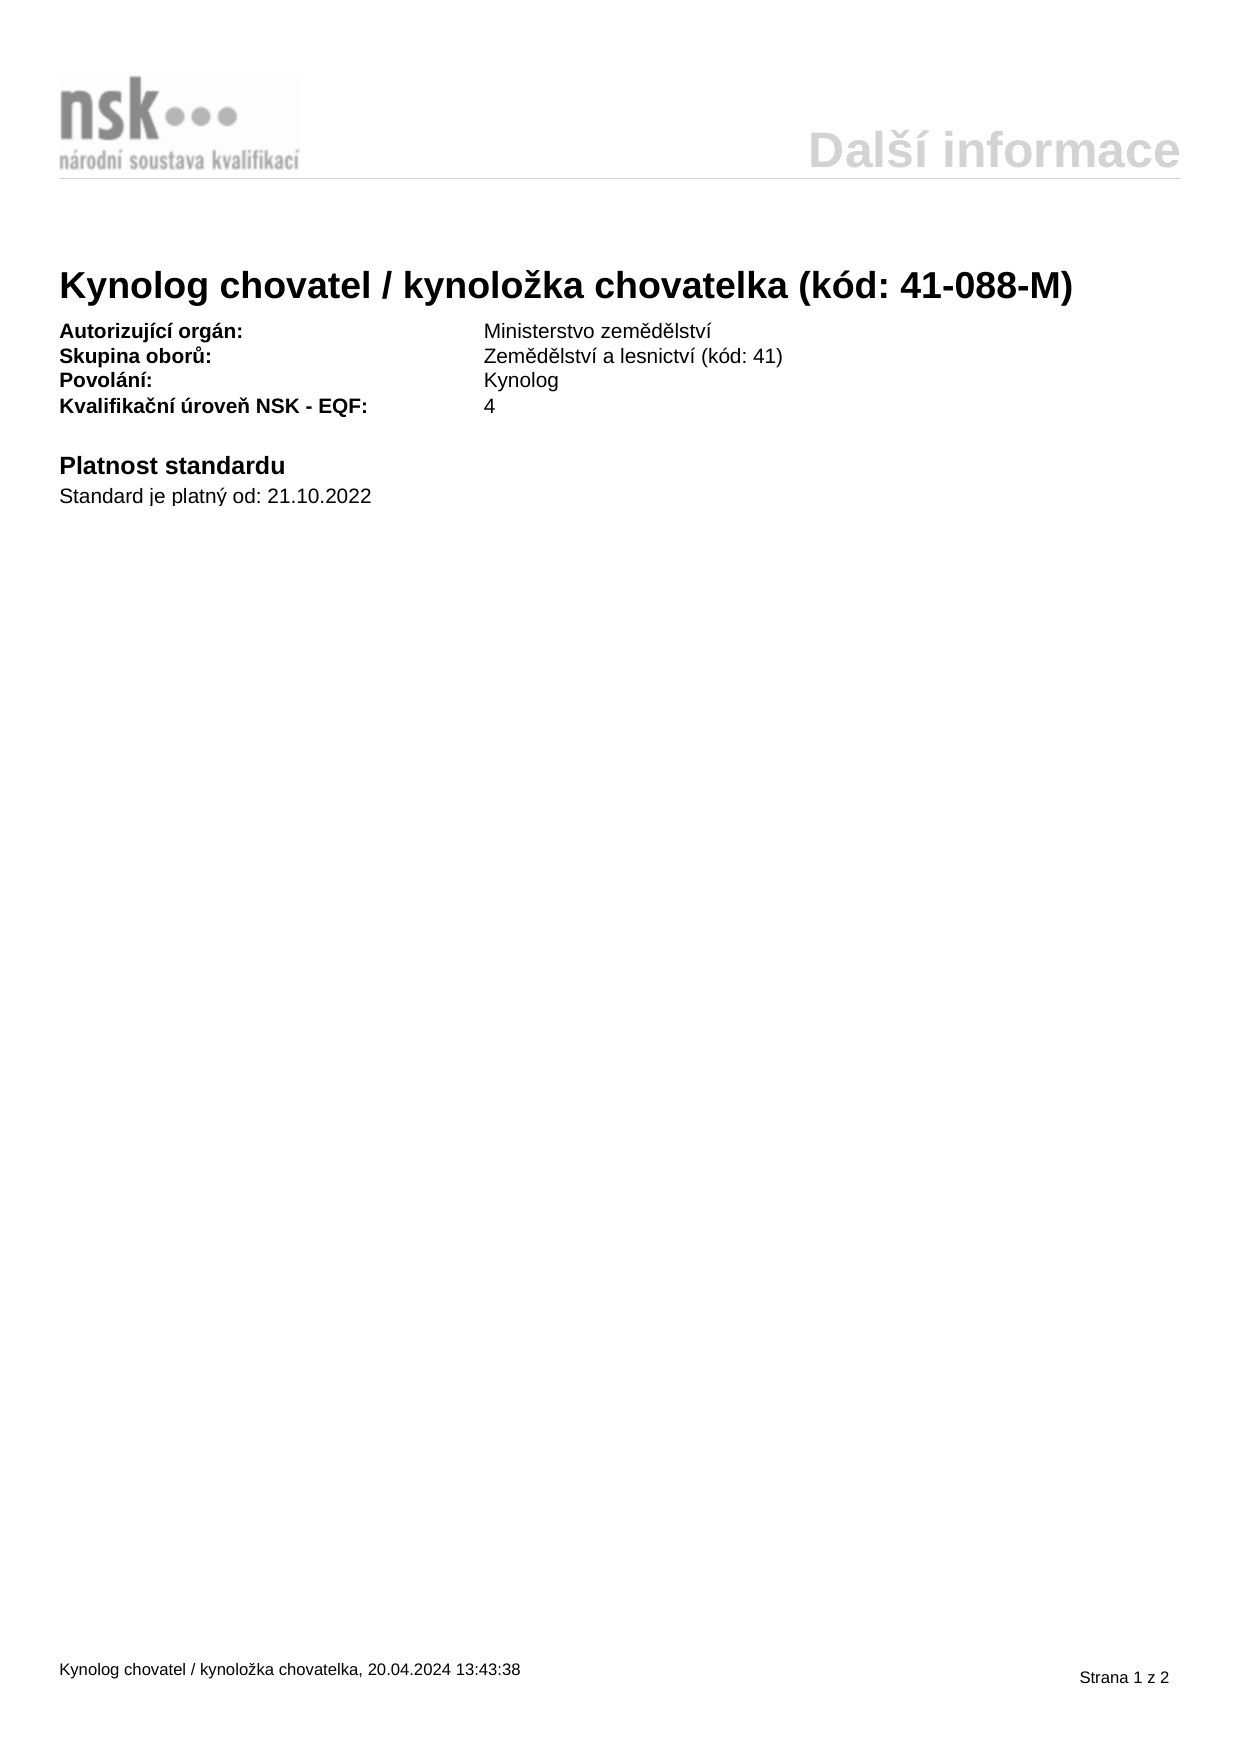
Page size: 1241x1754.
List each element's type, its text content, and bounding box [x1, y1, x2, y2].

table_cell [626, 307, 862, 319]
picture [58, 59, 621, 172]
table_cell [620, 806, 626, 1106]
table_cell [620, 196, 626, 224]
table_cell [862, 307, 1169, 319]
table_cell [620, 1384, 626, 1659]
table_cell [59, 307, 483, 319]
table_cell Ministerstvo zemědělství [484, 319, 1181, 344]
table_cell Platnost standardu [59, 448, 1181, 483]
table_cell Kynolog chovatel / kynoložka chovatelka (kód: 41-088-M) [59, 224, 1181, 307]
table_cell [862, 196, 1169, 224]
table_cell [862, 1384, 1169, 1659]
table_cell [59, 506, 483, 806]
table_cell [620, 506, 626, 806]
table_cell [626, 1384, 862, 1659]
table_cell [59, 418, 483, 447]
table_cell [59, 1384, 483, 1659]
table_cell [862, 418, 1169, 447]
table_cell Standard je platný od: 21.10.2022 [59, 484, 1181, 506]
table_cell [620, 418, 626, 447]
table_cell [484, 1384, 620, 1659]
table_header Další informace [626, 59, 1181, 178]
table_cell [484, 307, 620, 319]
table_cell [1169, 196, 1181, 224]
table_cell [484, 172, 620, 178]
table_cell [626, 1106, 862, 1383]
table_cell [1169, 806, 1181, 1106]
table_cell [1169, 1384, 1181, 1659]
table_cell [620, 1106, 626, 1383]
table_cell [862, 506, 1169, 806]
table_cell Zemědělství a lesnictví (kód: 41) [484, 344, 1181, 368]
table_cell [484, 806, 620, 1106]
table_cell [626, 806, 862, 1106]
table_cell [862, 806, 1169, 1106]
table_cell [626, 196, 862, 224]
table_cell [484, 506, 620, 806]
table_cell Kynolog [484, 368, 1181, 393]
table_cell [1169, 506, 1181, 806]
table_cell [1169, 1106, 1181, 1383]
table_cell [626, 506, 862, 806]
table_cell [1169, 1660, 1181, 1696]
table_cell [59, 179, 1181, 196]
table_cell [484, 418, 620, 447]
table_cell [620, 307, 626, 319]
table_cell [484, 196, 620, 224]
table_cell Povolání: [59, 368, 483, 392]
table_cell Skupina oborů: [59, 344, 483, 368]
table_cell [1169, 418, 1181, 447]
table_header [621, 59, 626, 172]
table_cell [1169, 307, 1181, 319]
table_cell [59, 806, 483, 1106]
table_cell [59, 196, 483, 224]
table_cell [484, 1106, 620, 1383]
table_cell [626, 418, 862, 447]
table_cell Kvalifikační úroveň NSK - EQF: [59, 394, 483, 417]
table_cell Kynolog chovatel / kynoložka chovatelka, 20.04.2024 13:43:38 [59, 1660, 862, 1696]
table_cell [862, 1106, 1169, 1383]
table_cell Autorizující orgán: [59, 319, 483, 343]
table_cell [59, 1106, 483, 1383]
table_cell 4 [484, 394, 1181, 417]
table_cell [59, 172, 483, 178]
table_cell Strana 1 z 2 [862, 1660, 1169, 1696]
